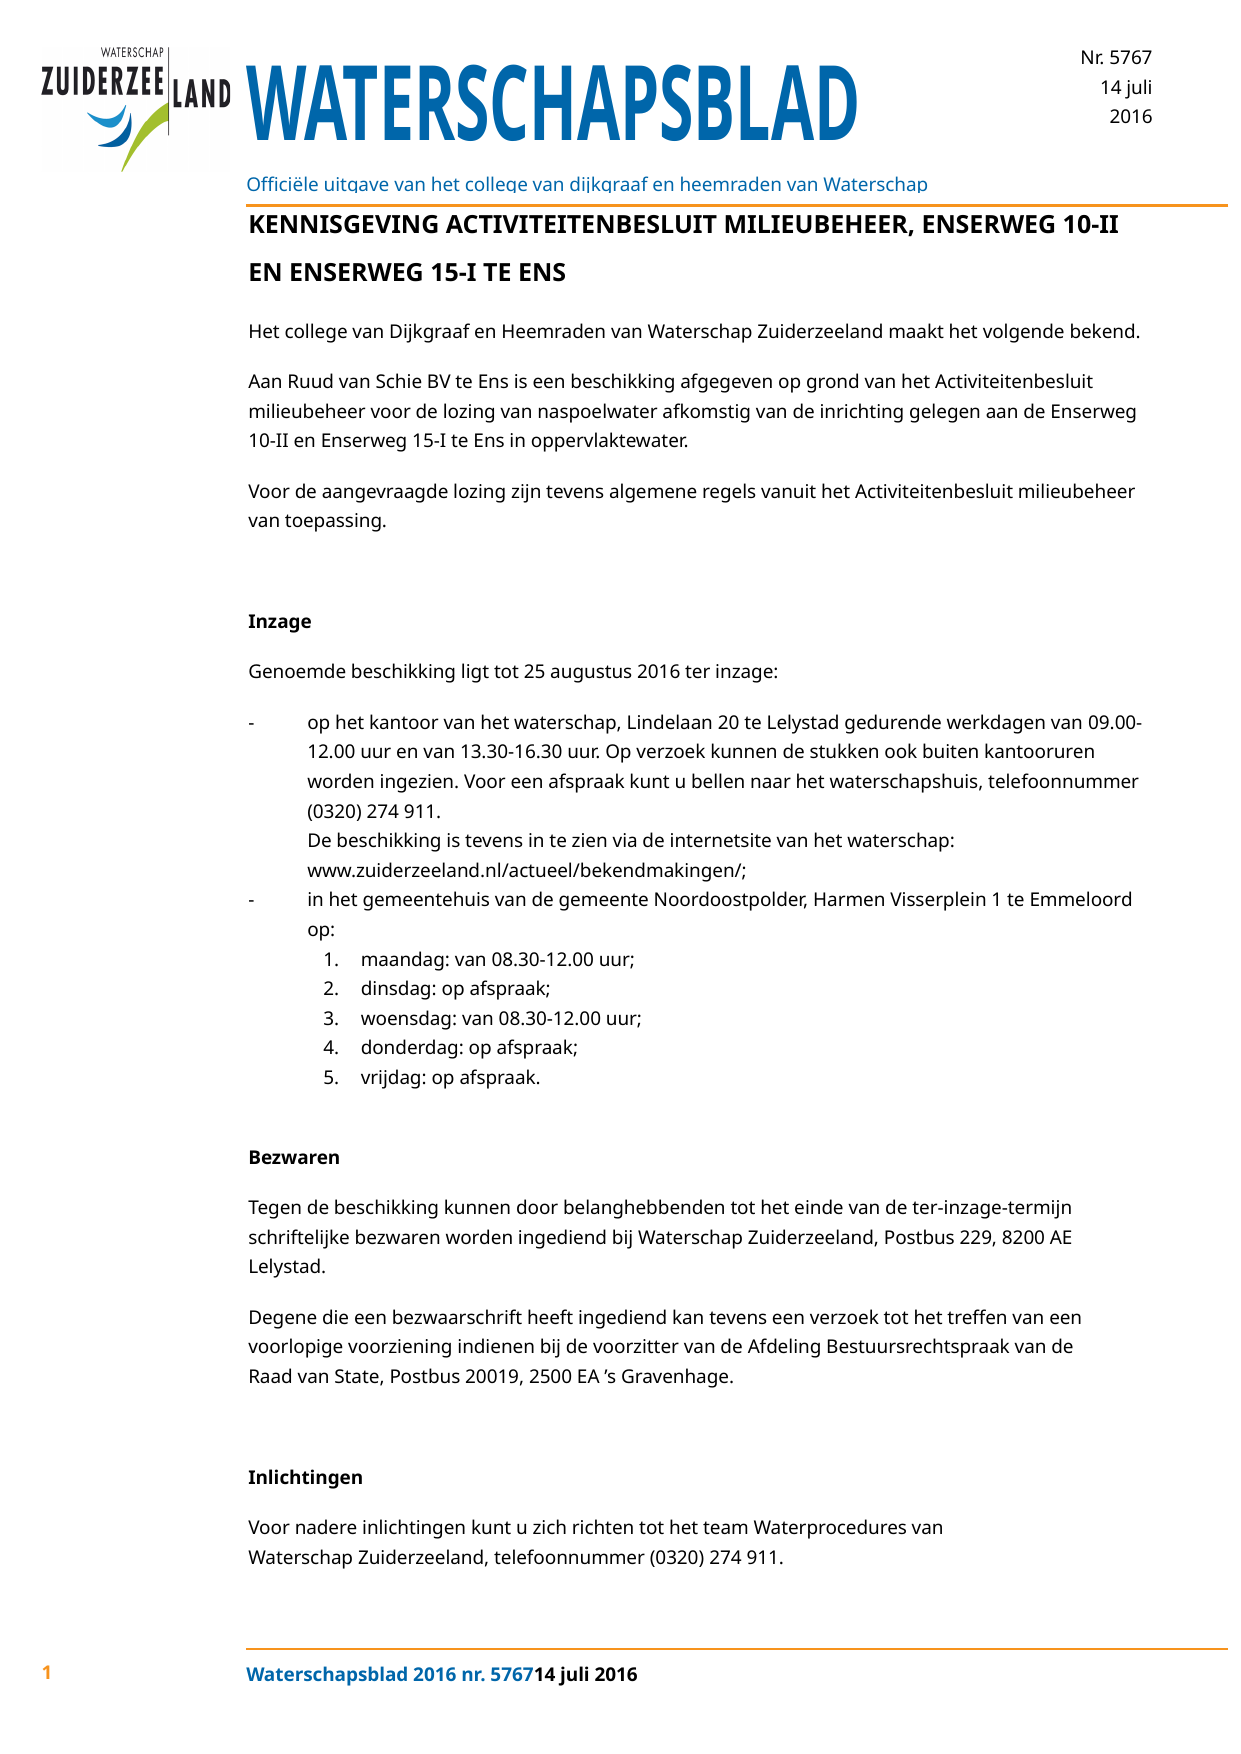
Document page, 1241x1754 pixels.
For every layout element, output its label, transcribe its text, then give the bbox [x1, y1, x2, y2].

text Degene die een bezwaarschrift heeft ingediend kan tevens een verzoek tot het treffen van een voorlopige voorziening indienen bij de voorzitter van de Afdeling Bestuursrechtspraak van de Raad van State, Postbus 20019, 2500 EA ’s Gravenhage. [248, 1304, 1152, 1389]
list De beschikking is tevens in te zien via de internetsite van het waterschap: www.zuiderzeeland.nl/actueel/bekendmakingen/; [248, 827, 1152, 883]
list op het kantoor van het waterschap, Lindelaan 20 te Lelystad gedurende werkdagen van 09.00-12.00 uur en van 13.30-16.30 uur. Op verzoek kunnen de stukken ook buiten kantooruren worden ingezien. Voor een afspraak kunt u bellen naar het waterschapshuis, telefoonnummer (0320) 274 911. [248, 709, 1152, 824]
text Voor de aangevraagde lozing zijn tevens algemene regels vanuit het Activiteitenbesluit milieubeheer van toepassing. [248, 478, 1152, 533]
text Genoemde beschikking ligt tot 25 augustus 2016 ter inzage: [248, 659, 1152, 684]
text KENNISGEVING ACTIVITEITENBESLUIT MILIEUBEHEER, ENSERWEG 10-II EN ENSERWEG 15-I TE ENS [248, 207, 1152, 288]
list maandag: van 08.30-12.00 uur; [323, 946, 1152, 972]
list vrijdag: op afspraak. [323, 1064, 1152, 1090]
text Tegen de beschikking kunnen door belanghebbenden tot het einde van de ter-inzage-termijn schriftelijke bezwaren worden ingediend bij Waterschap Zuiderzeeland, Postbus 229, 8200 AE Lelystad. [248, 1194, 1152, 1279]
text Voor nadere inlichtingen kunt u zich richten tot het team Waterprocedures van Waterschap Zuiderzeeland, telefoonnummer (0320) 274 911. [248, 1514, 1152, 1570]
text Inlichtingen [248, 1464, 1152, 1490]
list dinsdag: op afspraak; [323, 975, 1152, 1001]
picture [41, 47, 231, 172]
list in het gemeentehuis van de gemeente Noordoostpolder, Harmen Visserplein 1 te Emmeloord op: [248, 887, 1152, 942]
text Aan Ruud van Schie BV te Ens is een beschikking afgegeven op grond van het Activiteitenbesluit milieubeheer voor de lozing van naspoelwater afkomstig van de inrichting gelegen aan de Enserweg 10-II en Enserweg 15-I te Ens in oppervlaktewater. [248, 368, 1152, 453]
text Het college van Dijkgraaf en Heemraden van Waterschap Zuiderzeeland maakt het volgende bekend. [248, 318, 1152, 344]
list donderdag: op afspraak; [323, 1034, 1152, 1060]
text Bezwaren [248, 1144, 1152, 1170]
text Inzage [248, 608, 1152, 634]
list woensdag: van 08.30-12.00 uur; [323, 1005, 1152, 1031]
